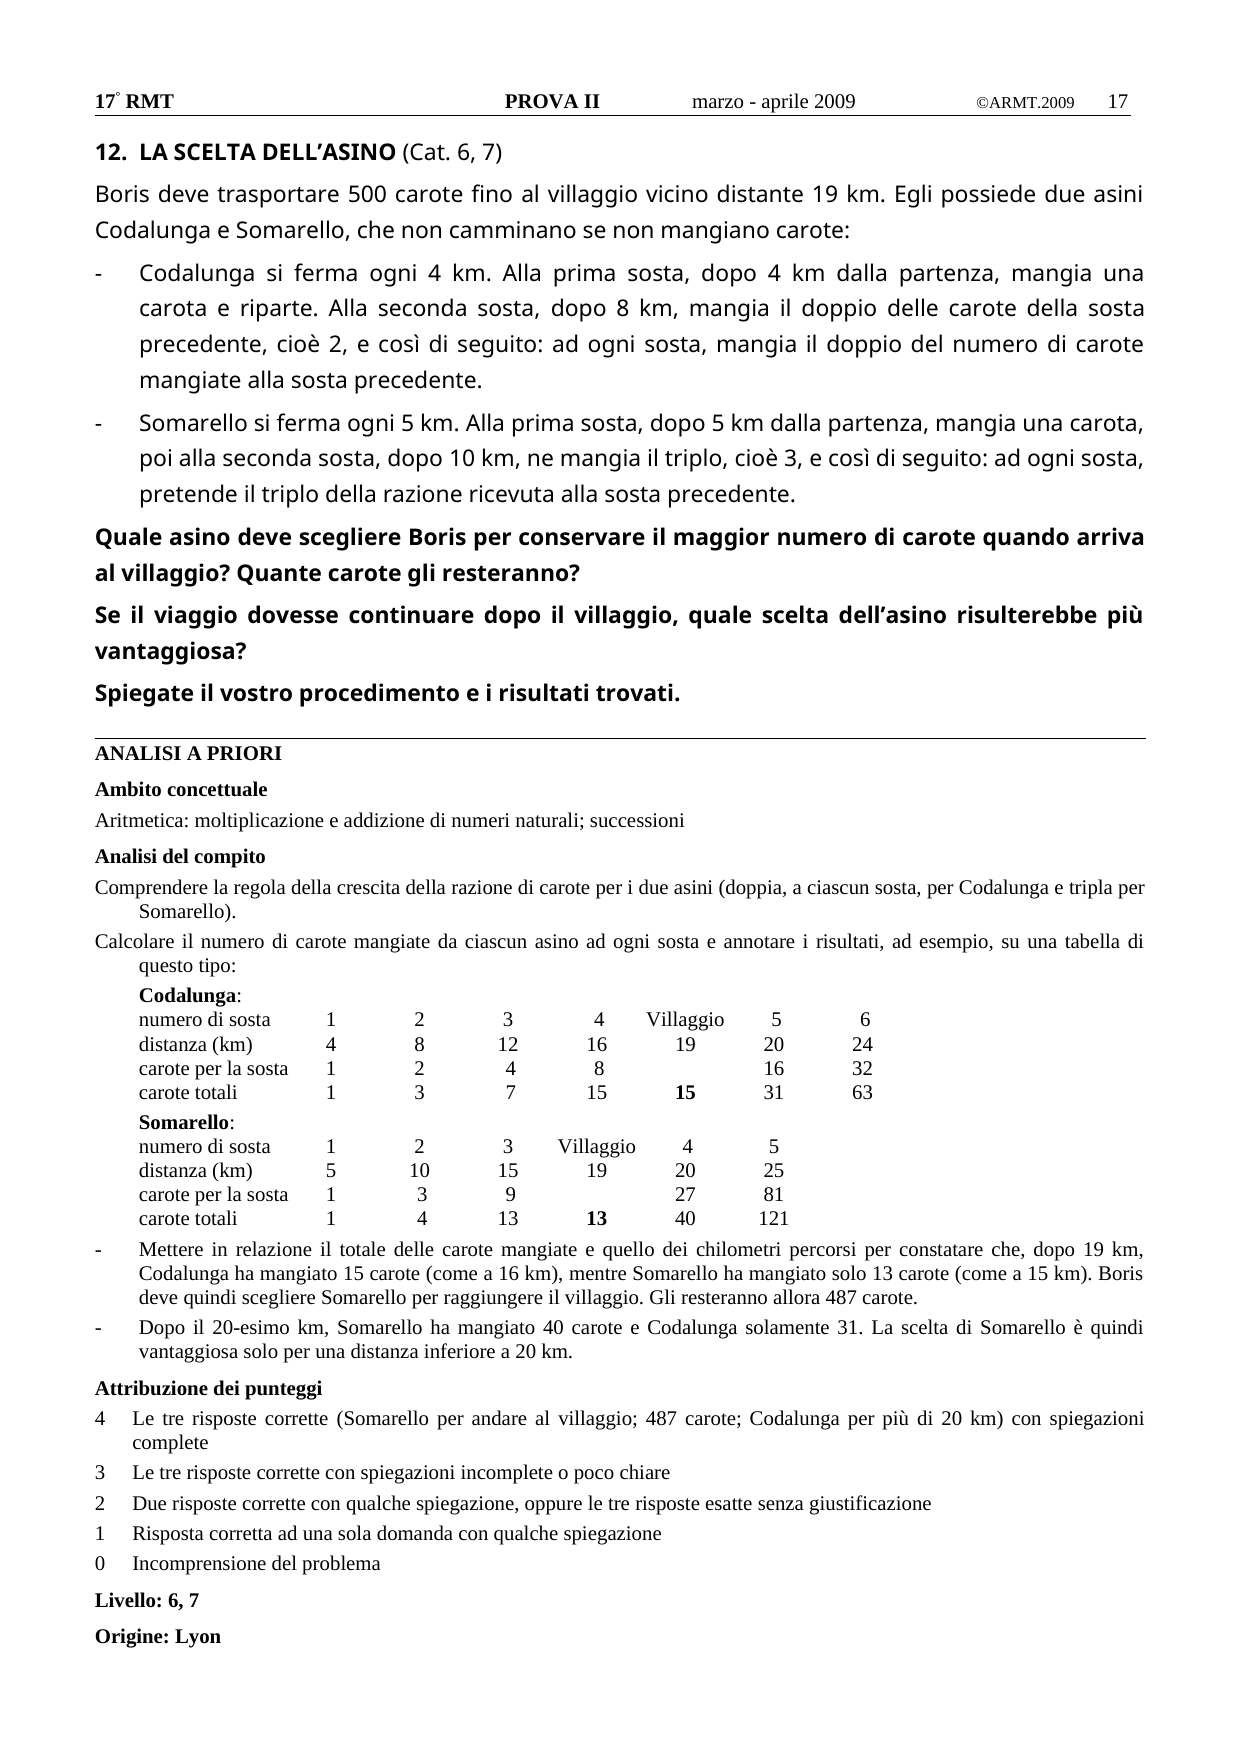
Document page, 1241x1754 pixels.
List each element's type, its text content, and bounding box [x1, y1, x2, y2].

text carote per la sosta 1 2 4 8 16 32 [94, 1056, 1146, 1079]
text Se il viaggio dovesse continuare dopo il villaggio, quale scelta dell’asino risulterebbe più vantaggiosa? [94, 599, 1146, 666]
text - Codalunga si ferma ogni 4 km. Alla prima sosta, dopo 4 km dalla partenza, mangia una carota e riparte. Alla seconda sosta, dopo 8 km, mangia il doppio delle carote della sosta precedente, cioè 2, e così di seguito: ad ogni sosta, mangia il doppio del numero di carote mangiate alla sosta precedente. [94, 256, 1146, 396]
text Comprendere la regola della crescita della razione di carote per i due asini (doppia, a ciascun sosta, per Codalunga e tripla per Somarello). [94, 874, 1146, 923]
text distanza (km) 4 8 12 16 19 20 24 [94, 1031, 1146, 1056]
text 4 Le tre risposte corrette (Somarello per andare al villaggio; 487 carote; Codalunga per più di 20 km) con spiegazioni complete [94, 1406, 1146, 1454]
text Ambito concettuale [94, 777, 1146, 801]
text Analisi a priori [94, 739, 1146, 765]
text carote totali 1 3 7 15 15 31 63 [94, 1079, 1146, 1104]
text Analisi del compito [94, 844, 1146, 868]
text Aritmetica: moltiplicazione e addizione di numeri naturali; successioni [94, 808, 1146, 832]
text numero di sosta 1 2 3 Villaggio 4 5 [94, 1134, 1146, 1158]
text Quale asino deve scegliere Boris per conservare il maggior numero di carote quando arriva al villaggio? Quante carote gli resteranno? [94, 521, 1146, 588]
text Livello: 6, 7 [94, 1588, 1146, 1612]
text Boris deve trasportare 500 carote fino al villaggio vicino distante 19 km. Egli possiede due asini Codalunga e Somarello, che non camminano se non mangiano carote: [94, 178, 1146, 246]
text - Mettere in relazione il totale delle carote mangiate e quello dei chilometri percorsi per constatare che, dopo 19 km, Codalunga ha mangiato 15 carote (come a 16 km), mentre Somarello ha mangiato solo 13 carote (come a 15 km). Boris deve quindi scegliere Somarello per raggiungere il villaggio. Gli resteranno allora 487 carote. [94, 1236, 1146, 1309]
text 3 Le tre risposte corrette con spiegazioni incomplete o poco chiare [94, 1460, 1146, 1484]
text Codalunga: [94, 983, 1146, 1007]
text Attribuzione dei punteggi [94, 1376, 1146, 1399]
text distanza (km) 5 10 15 19 20 25 [94, 1158, 1146, 1182]
text carote per la sosta 1 3 9 27 81 [94, 1182, 1146, 1206]
text numero di sosta 1 2 3 4 Villaggio 5 6 [94, 1007, 1146, 1031]
text Origine: Lyon [94, 1624, 1146, 1648]
text 12. LA SCELTA DELL’ASINO (Cat. 6, 7) [94, 136, 1146, 167]
text Spiegate il vostro procedimento e i risultati trovati. [94, 677, 1146, 708]
text Somarello: [94, 1110, 1146, 1134]
text 2 Due risposte corrette con qualche spiegazione, oppure le tre risposte esatte senza giustificazione [94, 1491, 1146, 1514]
text - Dopo il 20-esimo km, Somarello ha mangiato 40 carote e Codalunga solamente 31. La scelta di Somarello è quindi vantaggiosa solo per una distanza inferiore a 20 km. [94, 1315, 1146, 1363]
text Calcolare il numero di carote mangiate da ciascun asino ad ogni sosta e annotare i risultati, ad esempio, su una tabella di questo tipo: [94, 929, 1146, 977]
text 1 Risposta corretta ad una sola domanda con qualche spiegazione [94, 1521, 1146, 1545]
text 0 Incomprensione del problema [94, 1551, 1146, 1575]
text - Somarello si ferma ogni 5 km. Alla prima sosta, dopo 5 km dalla partenza, mangia una carota, poi alla seconda sosta, dopo 10 km, ne mangia il triplo, cioè 3, e così di seguito: ad ogni sosta, pretende il triplo della razione ricevuta alla sosta precedente. [94, 406, 1146, 509]
text carote totali 1 4 13 13 40 121 [94, 1206, 1146, 1230]
